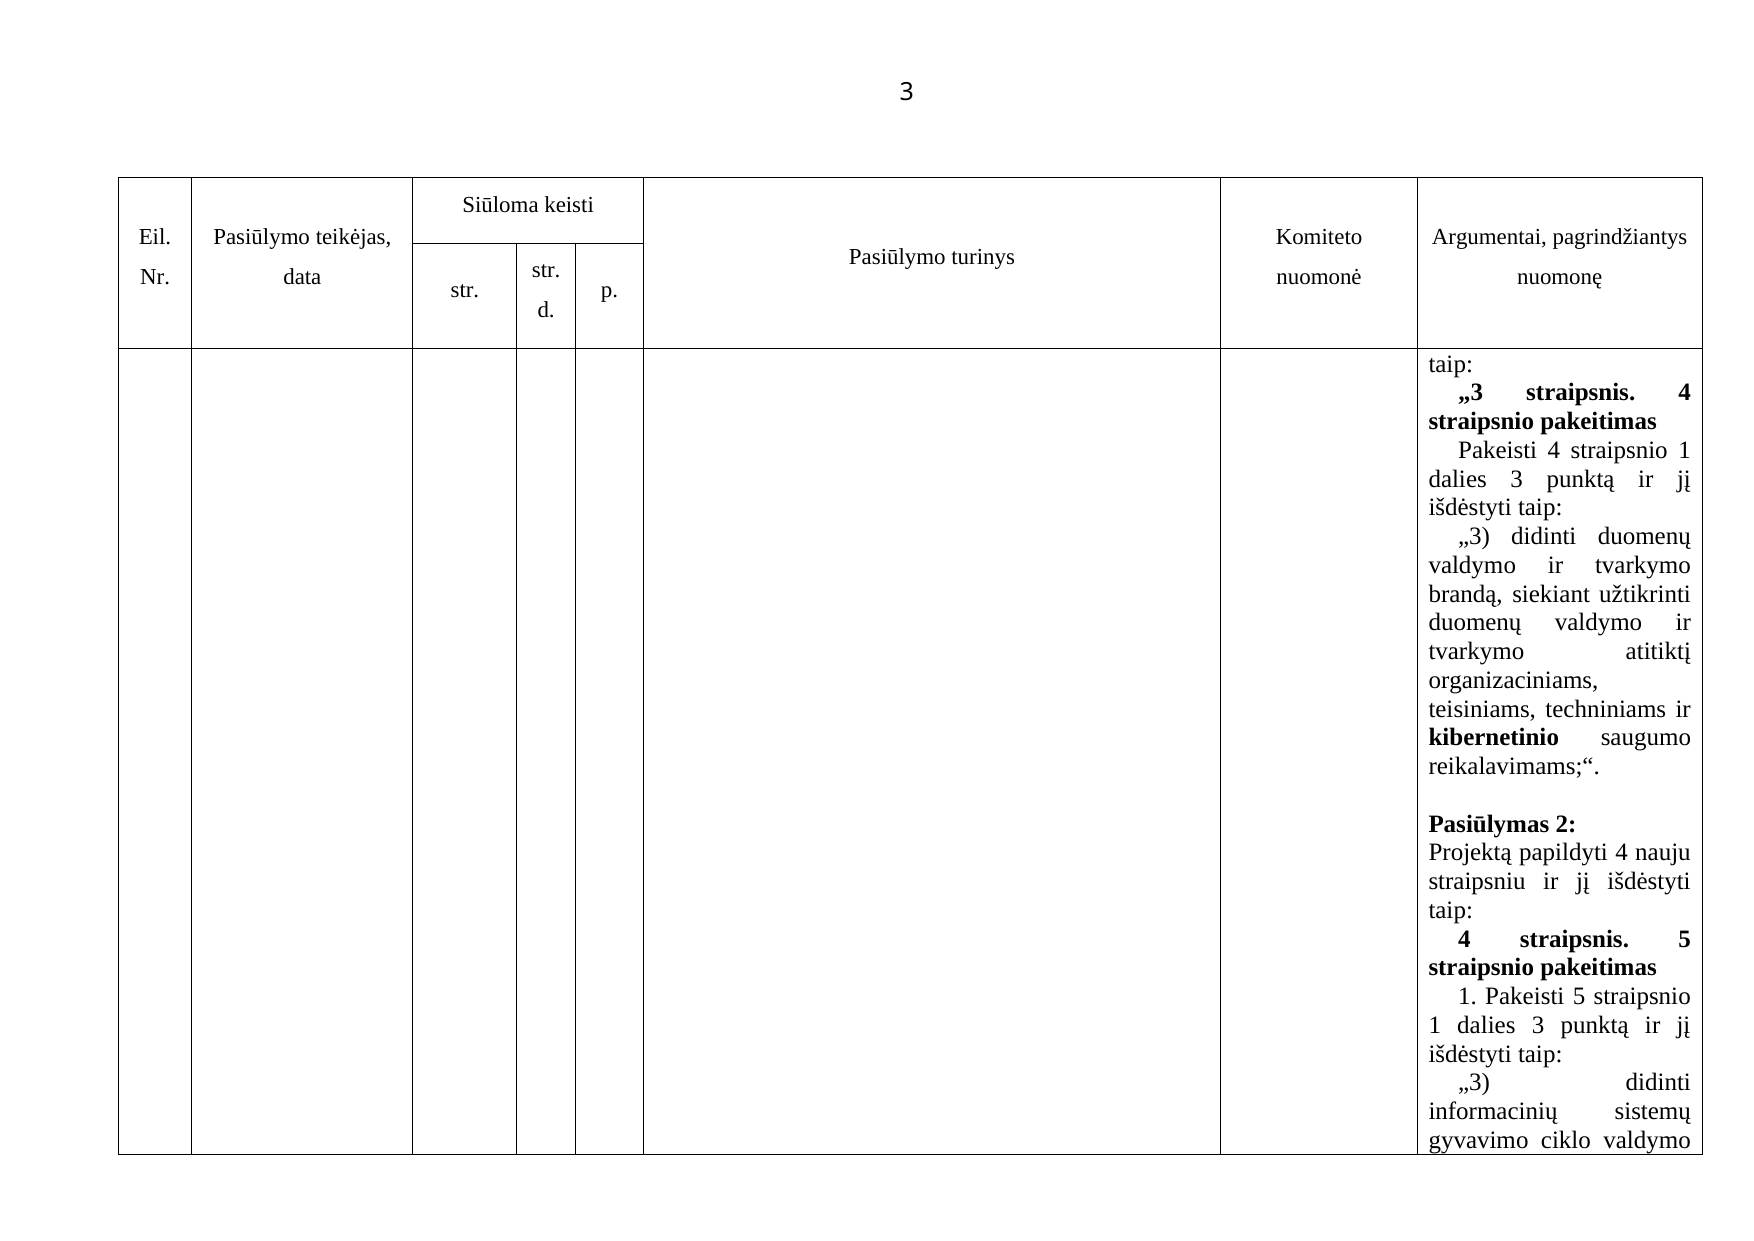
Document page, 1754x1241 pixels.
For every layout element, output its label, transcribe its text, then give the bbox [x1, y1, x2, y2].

table_cell [119, 349, 191, 1154]
table_cell p. [576, 244, 643, 348]
table_cell [1221, 349, 1417, 1154]
table_cell [192, 349, 412, 1154]
table_cell str. [413, 244, 516, 348]
table_header Eil. Nr. [119, 178, 191, 348]
table_header Pasiūlymo turinys [644, 178, 1220, 348]
table_cell [517, 349, 575, 1154]
table_cell [644, 349, 1220, 1154]
table_header Siūloma keisti [413, 178, 643, 243]
table_cell [413, 349, 516, 1154]
table_cell [576, 349, 643, 1154]
table_cell taip: „3 straipsnis. 4 straipsnio pakeitimas Pakeisti 4 straipsnio 1 dalies 3 punktą ir jį išdėstyti taip: „3) didinti duomenų valdymo ir tvarkymo brandą, siekiant užtikrinti duomenų valdymo ir tvarkymo atitiktį organizaciniams, teisiniams, techniniams ir kibernetinio saugumo reikalavimams;“. Pasiūlymas 2: Projektą papildyti 4 nauju straipsniu ir jį išdėstyti taip: 4 straipsnis. 5 straipsnio pakeitimas 1. Pakeisti 5 straipsnio 1 dalies 3 punktą ir jį išdėstyti taip: „3) didinti informacinių sistemų gyvavimo ciklo valdymo [1418, 349, 1702, 1154]
table_cell str. d. [517, 244, 575, 348]
table_header Pasiūlymo teikėjas, data [192, 178, 412, 348]
table_header Argumentai, pagrindžiantys nuomonę [1418, 178, 1702, 348]
table_header Komiteto nuomonė [1221, 178, 1417, 348]
